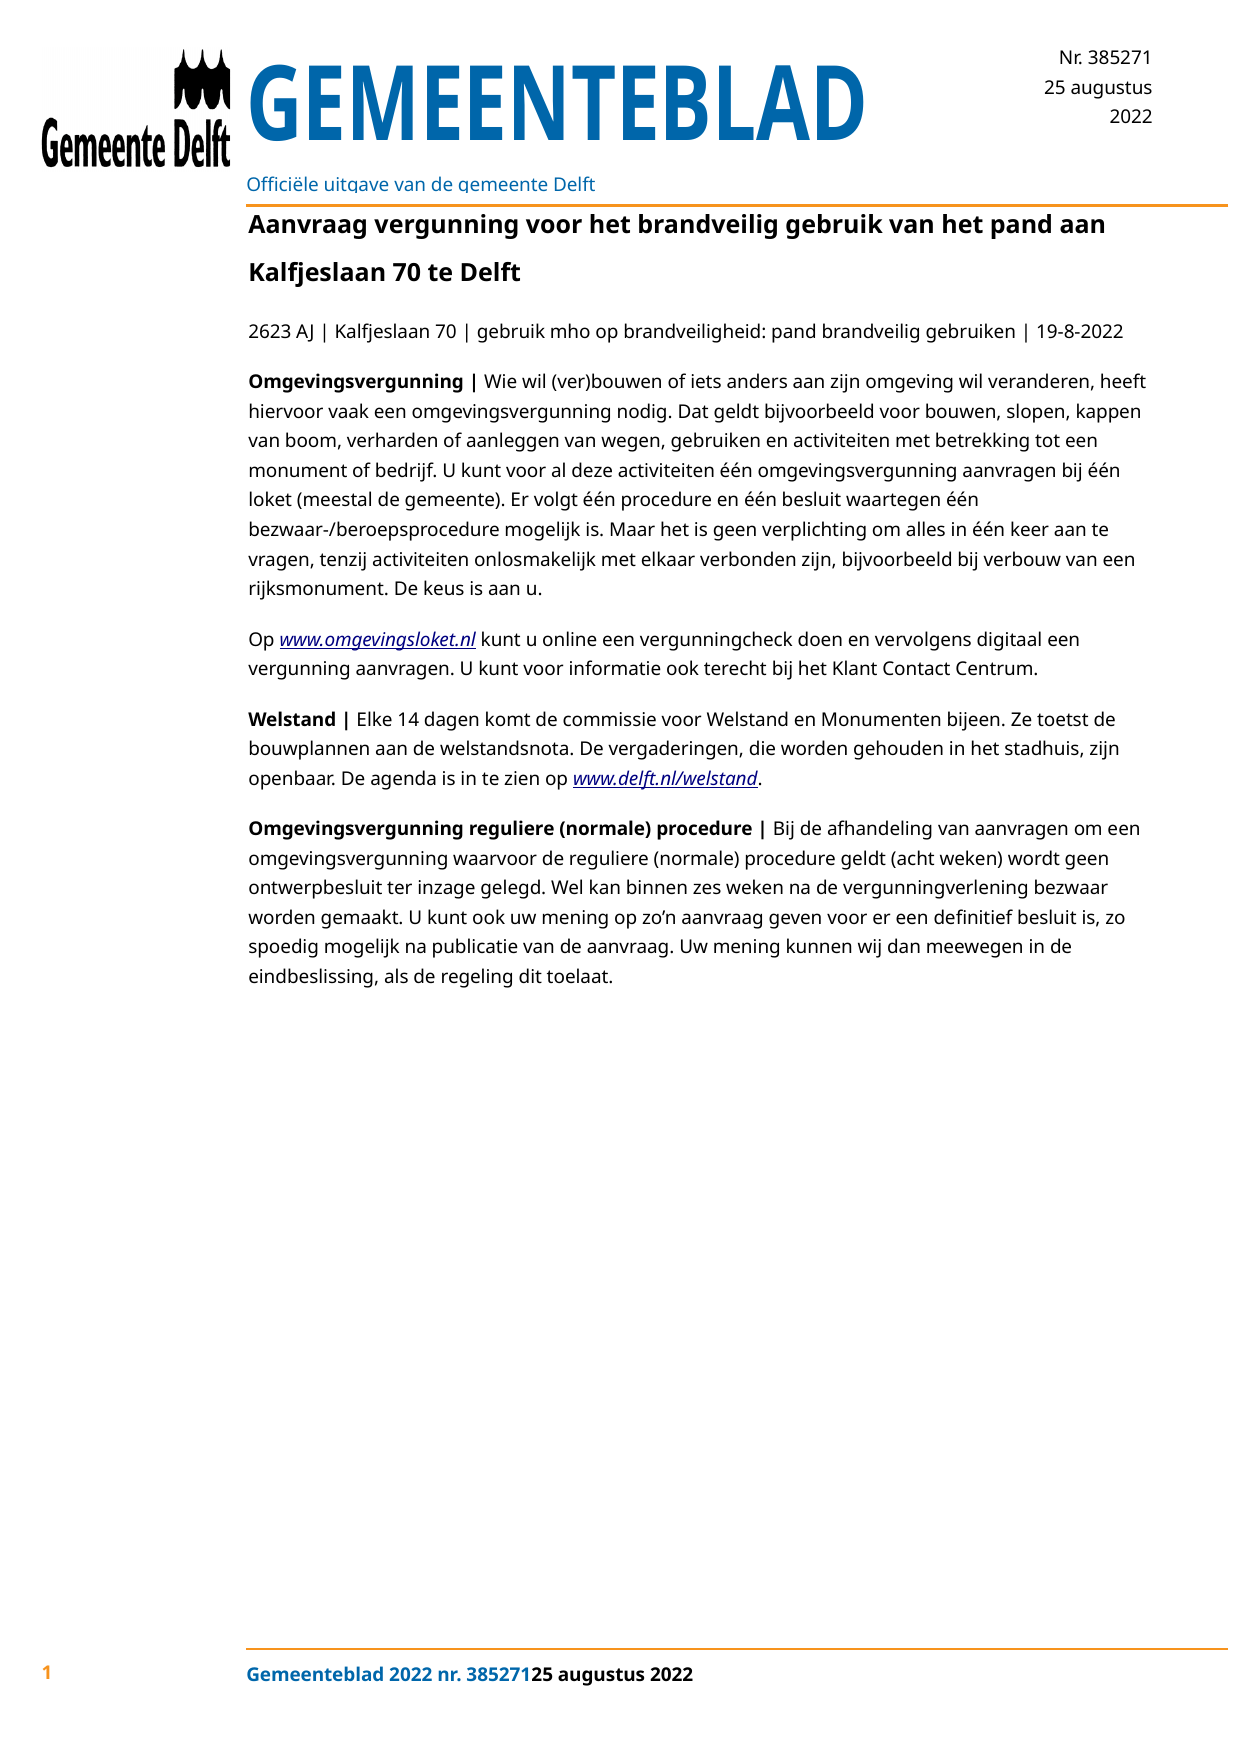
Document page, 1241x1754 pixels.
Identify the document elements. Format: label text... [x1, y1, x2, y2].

text Omgevingsvergunning reguliere (normale) procedure | Bij de afhandeling van aanvragen om een omgevingsvergunning waarvoor de reguliere (normale) procedure geldt (acht weken) wordt geen ontwerpbesluit ter inzage gelegd. Wel kan binnen zes weken na de vergunningverlening bezwaar worden gemaakt. U kunt ook uw mening op zo’n aanvraag geven voor er een definitief besluit is, zo spoedig mogelijk na publicatie van de aanvraag. Uw mening kunnen wij dan meewegen in de eindbeslissing, als de regeling dit toelaat. [248, 815, 1152, 989]
text Omgevingsvergunning | Wie wil (ver)bouwen of iets anders aan zijn omgeving wil veranderen, heeft hiervoor vaak een omgevingsvergunning nodig. Dat geldt bijvoorbeeld voor bouwen, slopen, kappen van boom, verharden of aanleggen van wegen, gebruiken en activiteiten met betrekking tot een monument of bedrijf. U kunt voor al deze activiteiten één omgevingsvergunning aanvragen bij één loket (meestal de gemeente). Er volgt één procedure en één besluit waartegen één bezwaar-/beroepsprocedure mogelijk is. Maar het is geen verplichting om alles in één keer aan te vragen, tenzij activiteiten onlosmakelijk met elkaar verbonden zijn, bijvoorbeeld bij verbouw van een rijksmonument. De keus is aan u. [248, 368, 1152, 601]
text Op www.omgevingsloket.nl kunt u online een vergunningcheck doen en vervolgens digitaal een vergunning aanvragen. U kunt voor informatie ook terecht bij het Klant Contact Centrum. [248, 626, 1152, 681]
picture [41, 47, 231, 172]
text 2623 AJ | Kalfjeslaan 70 | gebruik mho op brandveiligheid: pand brandveilig gebruiken | 19-8-2022 [248, 318, 1152, 344]
text Aanvraag vergunning voor het brandveilig gebruik van het pand aan Kalfjeslaan 70 te Delft [248, 207, 1152, 288]
text Welstand | Elke 14 dagen komt de commissie voor Welstand en Monumenten bijeen. Ze toetst de bouwplannen aan de welstandsnota. De vergaderingen, die worden gehouden in het stadhuis, zijn openbaar. De agenda is in te zien op www.delft.nl/welstand. [248, 706, 1152, 791]
